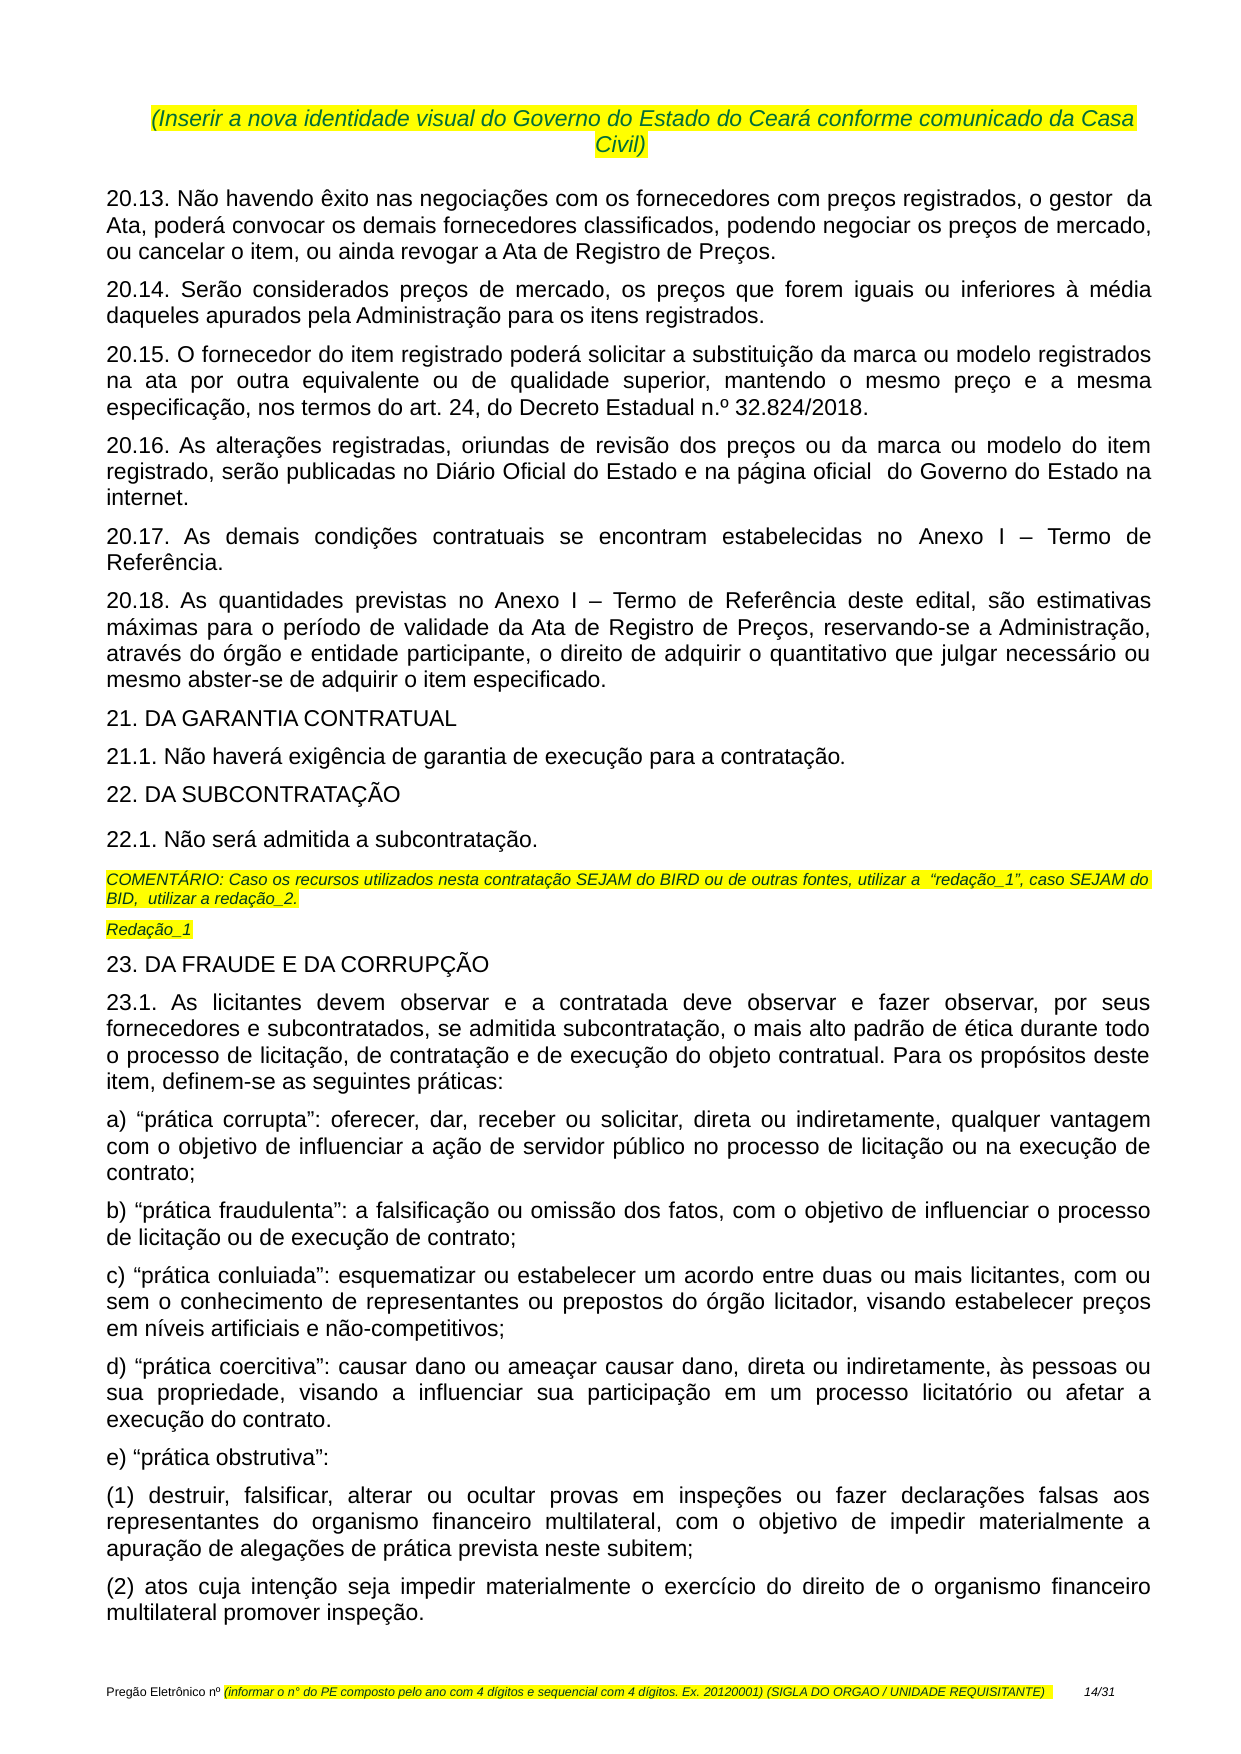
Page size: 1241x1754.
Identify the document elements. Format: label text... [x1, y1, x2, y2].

text Redação_1 [106, 920, 1153, 939]
text 20.13. Não havendo êxito nas negociações com os fornecedores com preços registrados, o gestor da Ata, poderá convocar os demais fornecedores classificados, podendo negociar os preços de mercado, ou cancelar o item, ou ainda revogar a Ata de Registro de Preços. [106, 185, 1153, 264]
text b) “prática fraudulenta”: a falsificação ou omissão dos fatos, com o objetivo de influenciar o processo de licitação ou de execução de contrato; [106, 1197, 1152, 1250]
text 20.15. O fornecedor do item registrado poderá solicitar a substituição da marca ou modelo registrados na ata por outra equivalente ou de qualidade superior, mantendo o mesmo preço e a mesma especificação, nos termos do art. 24, do Decreto Estadual n.º 32.824/2018. [106, 341, 1153, 420]
text 23.1. As licitantes devem observar e a contratada deve observar e fazer observar, por seus fornecedores e subcontratados, se admitida subcontratação, o mais alto padrão de ética durante todo o processo de licitação, de contratação e de execução do objeto contratual. Para os propósitos deste item, definem-se as seguintes práticas: [106, 989, 1152, 1094]
text COMENTÁRIO: Caso os recursos utilizados nesta contratação SEJAM do BIRD ou de outras fontes, utilizar a “redação_1”, caso SEJAM do BID, utilizar a redação_2. [106, 869, 1152, 908]
text a) “prática corrupta”: oferecer, dar, receber ou solicitar, direta ou indiretamente, qualquer vantagem com o objetivo de influenciar a ação de servidor público no processo de licitação ou na execução de contrato; [106, 1106, 1152, 1185]
text 21.1. Não haverá exigência de garantia de execução para a contratação. [106, 743, 1153, 769]
text 22.1. Não será admitida a subcontratação. [106, 826, 1153, 852]
text (2) atos cuja intenção seja impedir materialmente o exercício do direito de o organismo financeiro multilateral promover inspeção. [106, 1573, 1152, 1626]
text d) “prática coercitiva”: causar dano ou ameaçar causar dano, direta ou indiretamente, às pessoas ou sua propriedade, visando a influenciar sua participação em um processo licitatório ou afetar a execução do contrato. [106, 1353, 1152, 1432]
text 21. DA GARANTIA CONTRATUAL [106, 704, 1153, 731]
text 20.16. As alterações registradas, oriundas de revisão dos preços ou da marca ou modelo do item registrado, serão publicadas no Diário Oficial do Estado e na página oficial do Governo do Estado na internet. [106, 432, 1152, 511]
text c) “prática conluiada”: esquematizar ou estabelecer um acordo entre duas ou mais licitantes, com ou sem o conhecimento de representantes ou prepostos do órgão licitador, visando estabelecer preços em níveis artificiais e não-competitivos; [106, 1262, 1152, 1341]
text (1) destruir, falsificar, alterar ou ocultar provas em inspeções ou fazer declarações falsas aos representantes do organismo financeiro multilateral, com o objetivo de impedir materialmente a apuração de alegações de prática prevista neste subitem; [106, 1482, 1152, 1561]
text 20.18. As quantidades previstas no Anexo I – Termo de Referência deste edital, são estimativas máximas para o período de validade da Ata de Registro de Preços, reservando-se a Administração, através do órgão e entidade participante, o direito de adquirir o quantitativo que julgar necessário ou mesmo abster-se de adquirir o item especificado. [106, 587, 1152, 693]
text e) “prática obstrutiva”: [106, 1444, 1152, 1470]
text 20.17. As demais condições contratuais se encontram estabelecidas no Anexo I – Termo de Referência. [106, 523, 1152, 575]
text 20.14. Serão considerados preços de mercado, os preços que forem iguais ou inferiores à média daqueles apurados pela Administração para os itens registrados. [106, 276, 1153, 329]
text 23. DA FRAUDE E DA CORRUPÇÃO [106, 951, 1152, 977]
text 22. DA SUBCONTRATAÇÃO [106, 781, 1153, 808]
